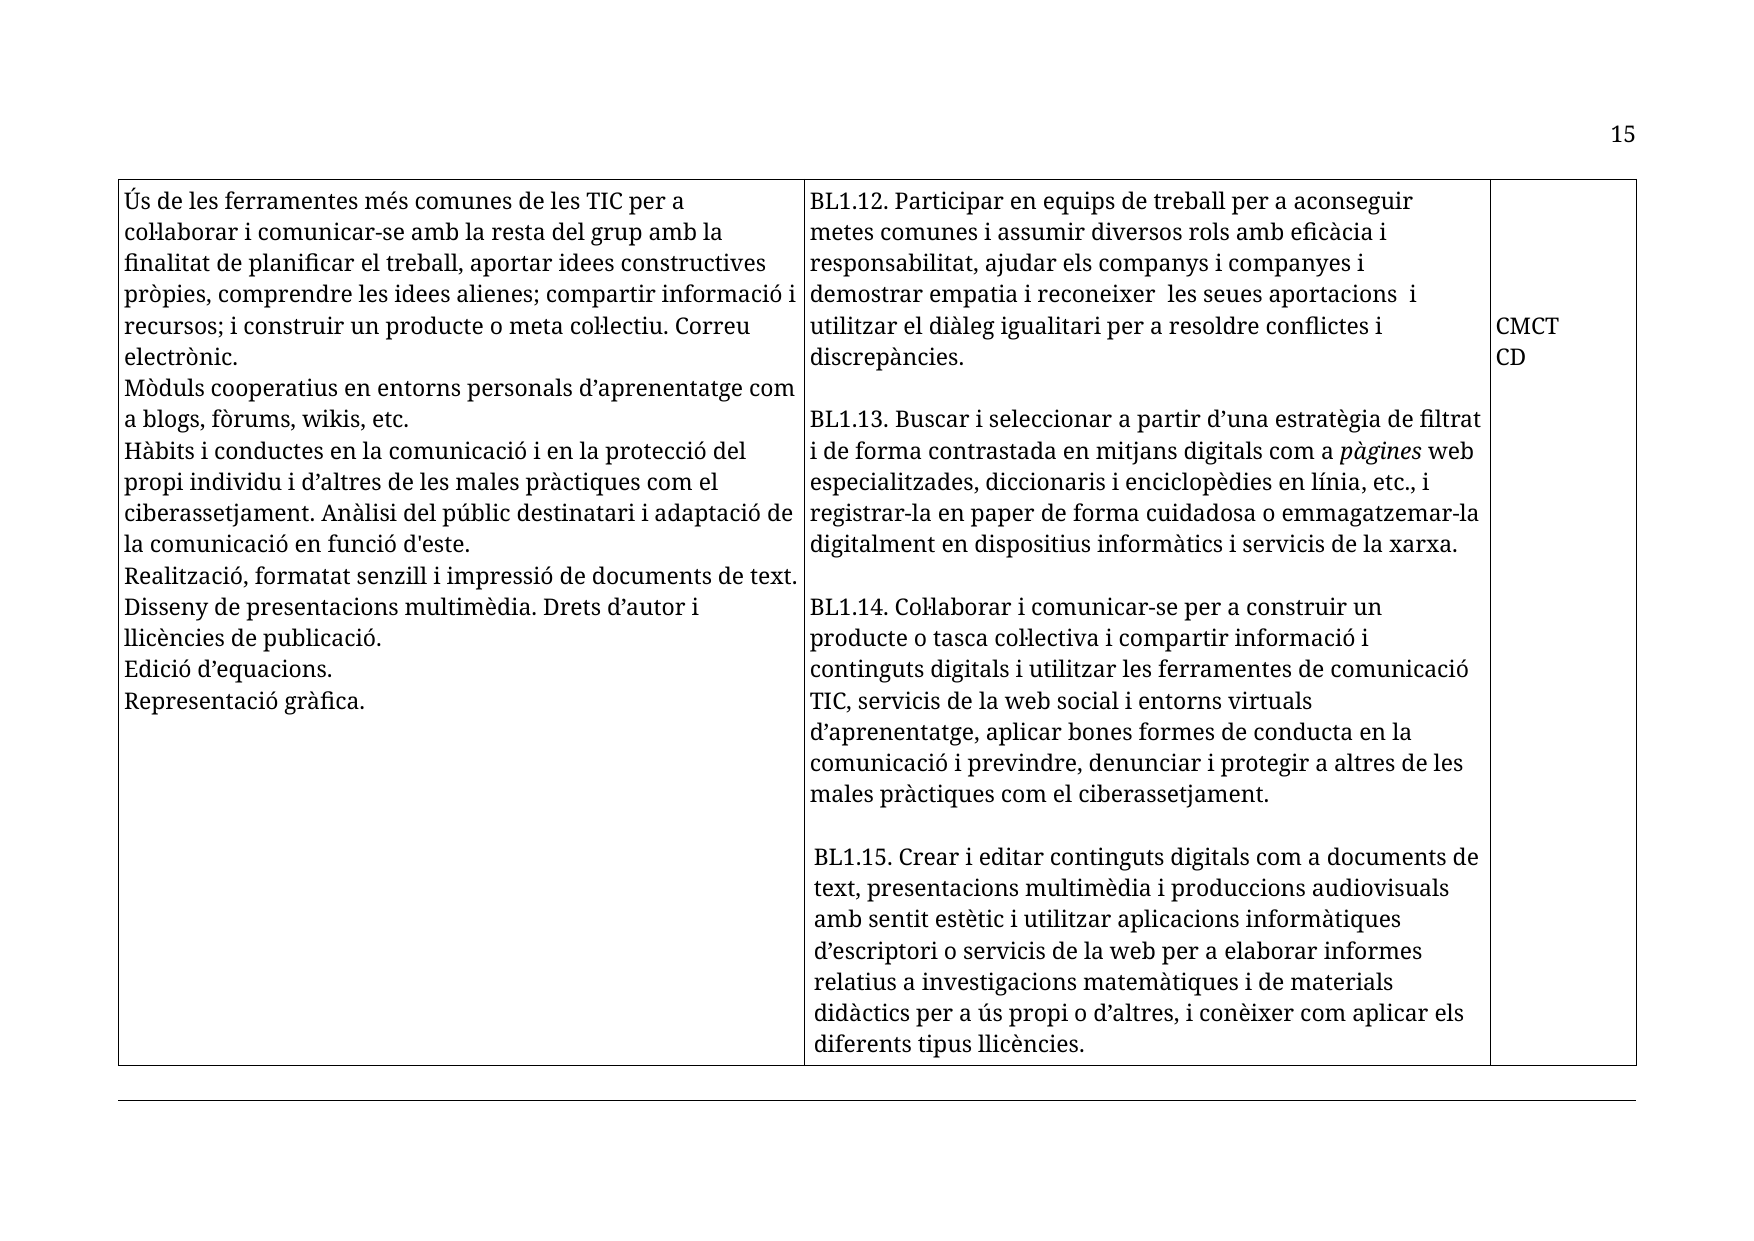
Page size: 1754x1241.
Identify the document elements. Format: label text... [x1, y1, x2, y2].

table_cell [118, 1066, 1636, 1100]
table_cell BL1.12. Participar en equips de treball per a aconseguir metes comunes i assumir diversos rols amb eficàcia i responsabilitat, ajudar els companys i companyes i demostrar empatia i reconeixer les seues aportacions i utilitzar el diàleg igualitari per a resoldre conflictes i discrepàncies. BL1.13. Buscar i seleccionar a partir d’una estratègia de filtrat i de forma contrastada en mitjans digitals com a pàgines web especialitzades, diccionaris i enciclopèdies en línia, etc., i registrar-la en paper de forma cuidadosa o emmagatzemar-la digitalment en dispositius informàtics i servicis de la xarxa. BL1.14. Col·laborar i comunicar-se per a construir un producte o tasca col·lectiva i compartir informació i continguts digitals i utilitzar les ferramentes de comunicació TIC, servicis de la web social i entorns virtuals d’aprenentatge, aplicar bones formes de conducta en la comunicació i previndre, denunciar i protegir a altres de les males pràctiques com el ciberassetjament. BL1.15. Crear i editar continguts digitals com a documents de text, presentacions multimèdia i produccions audiovisuals amb sentit estètic i utilitzar aplicacions informàtiques d’escriptori o servicis de la web per a elaborar informes relatius a investigacions matemàtiques i de materials didàctics per a ús propi o d’altres, i conèixer com aplicar els diferents tipus llicències. [805, 180, 1490, 1065]
table_cell CMCT CD [1491, 180, 1636, 1065]
table_cell Ús de les ferramentes més comunes de les TIC per a col·laborar i comunicar-se amb la resta del grup amb la finalitat de planificar el treball, aportar idees constructives pròpies, comprendre les idees alienes; compartir informació i recursos; i construir un producte o meta col·lectiu. Correu electrònic. Mòduls cooperatius en entorns personals d’aprenentatge com a blogs, fòrums, wikis, etc. Hàbits i conductes en la comunicació i en la protecció del propi individu i d’altres de les males pràctiques com el ciberassetjament. Anàlisi del públic destinatari i adaptació de la comunicació en funció d'este. Realització, formatat senzill i impressió de documents de text. Disseny de presentacions multimèdia. Drets d’autor i llicències de publicació. Edició d’equacions. Representació gràfica. [119, 180, 804, 1065]
